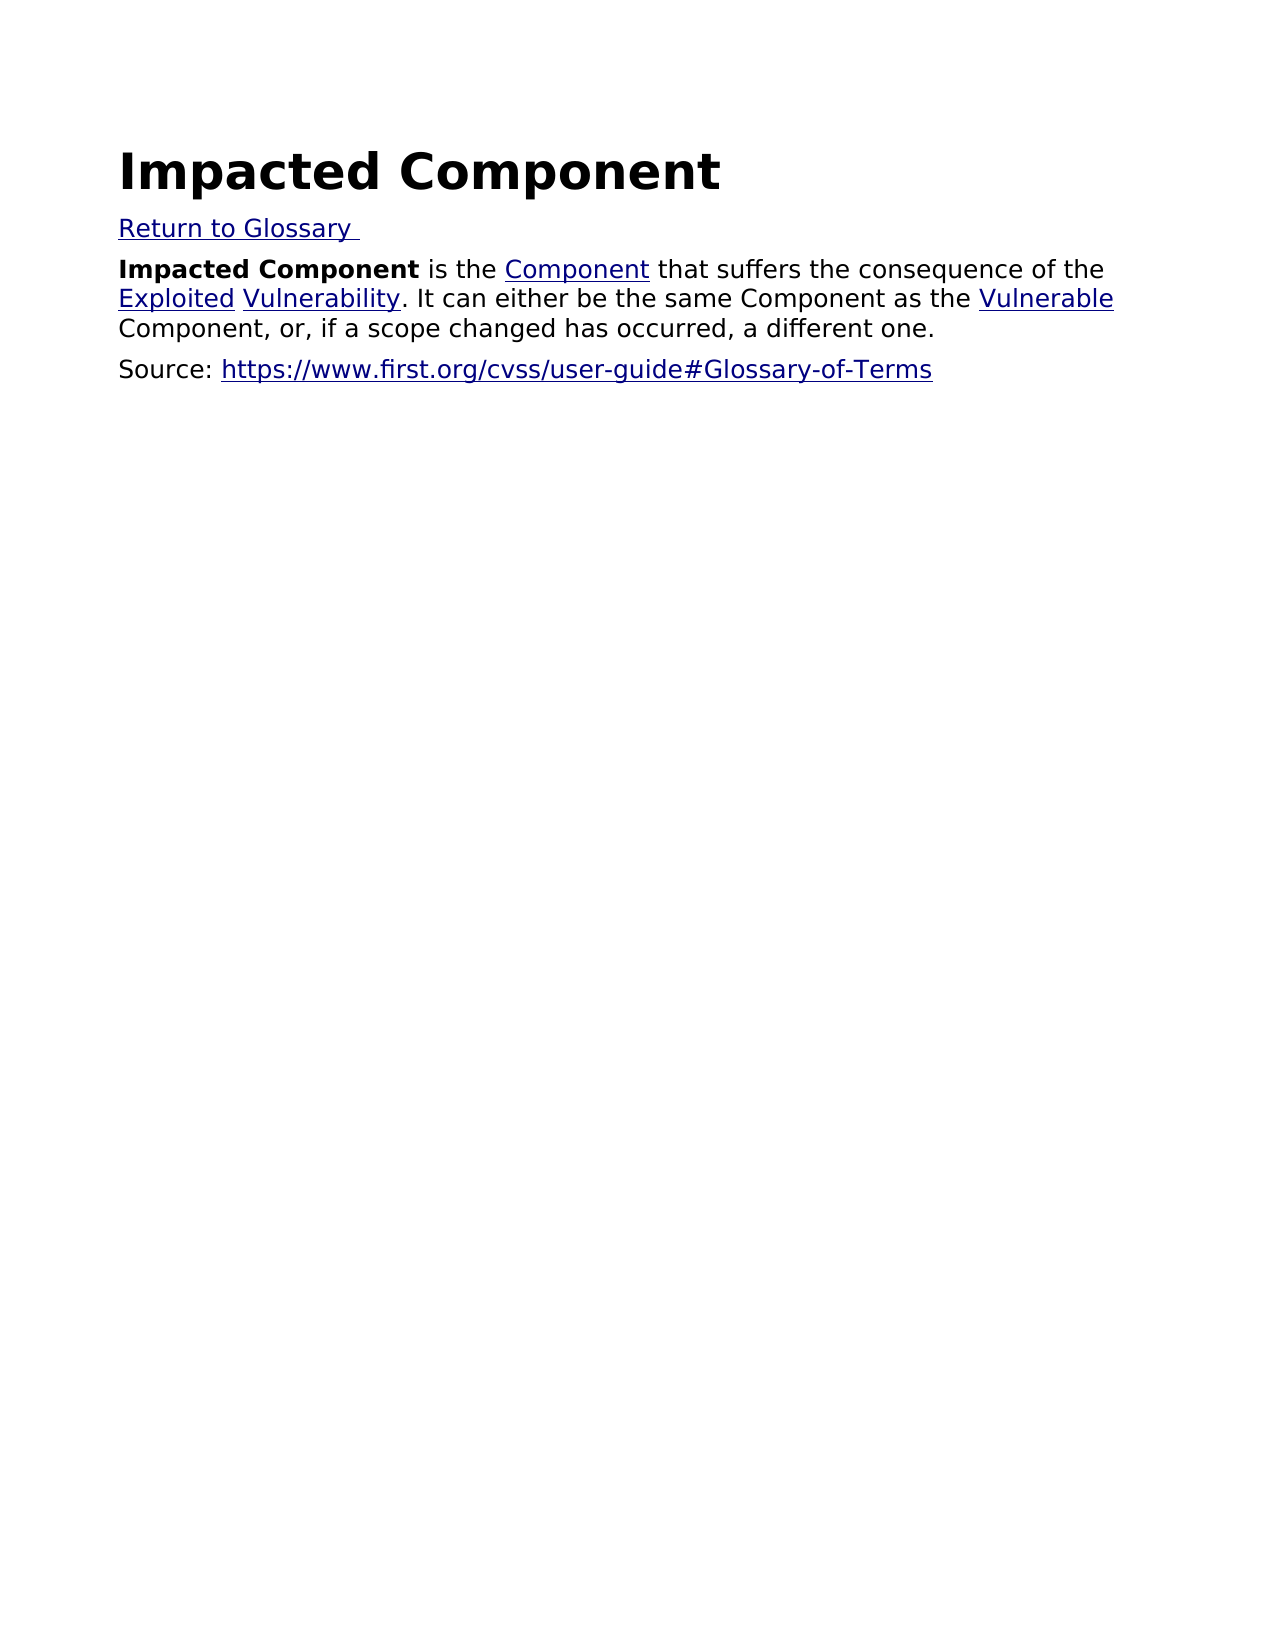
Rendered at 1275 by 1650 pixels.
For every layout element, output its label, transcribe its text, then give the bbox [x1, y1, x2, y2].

text Source: https://www.first.org/cvss/user-guide#Glossary-of-Terms [118, 356, 1157, 385]
text Impacted Component is the Component that suffers the consequence of the Exploited Vulnerability. It can either be the same Component as the Vulnerable Component, or, if a scope changed has occurred, a different one. [118, 256, 1157, 343]
subtitle Impacted Component [118, 143, 1157, 201]
text Return to Glossary [118, 214, 1157, 243]
